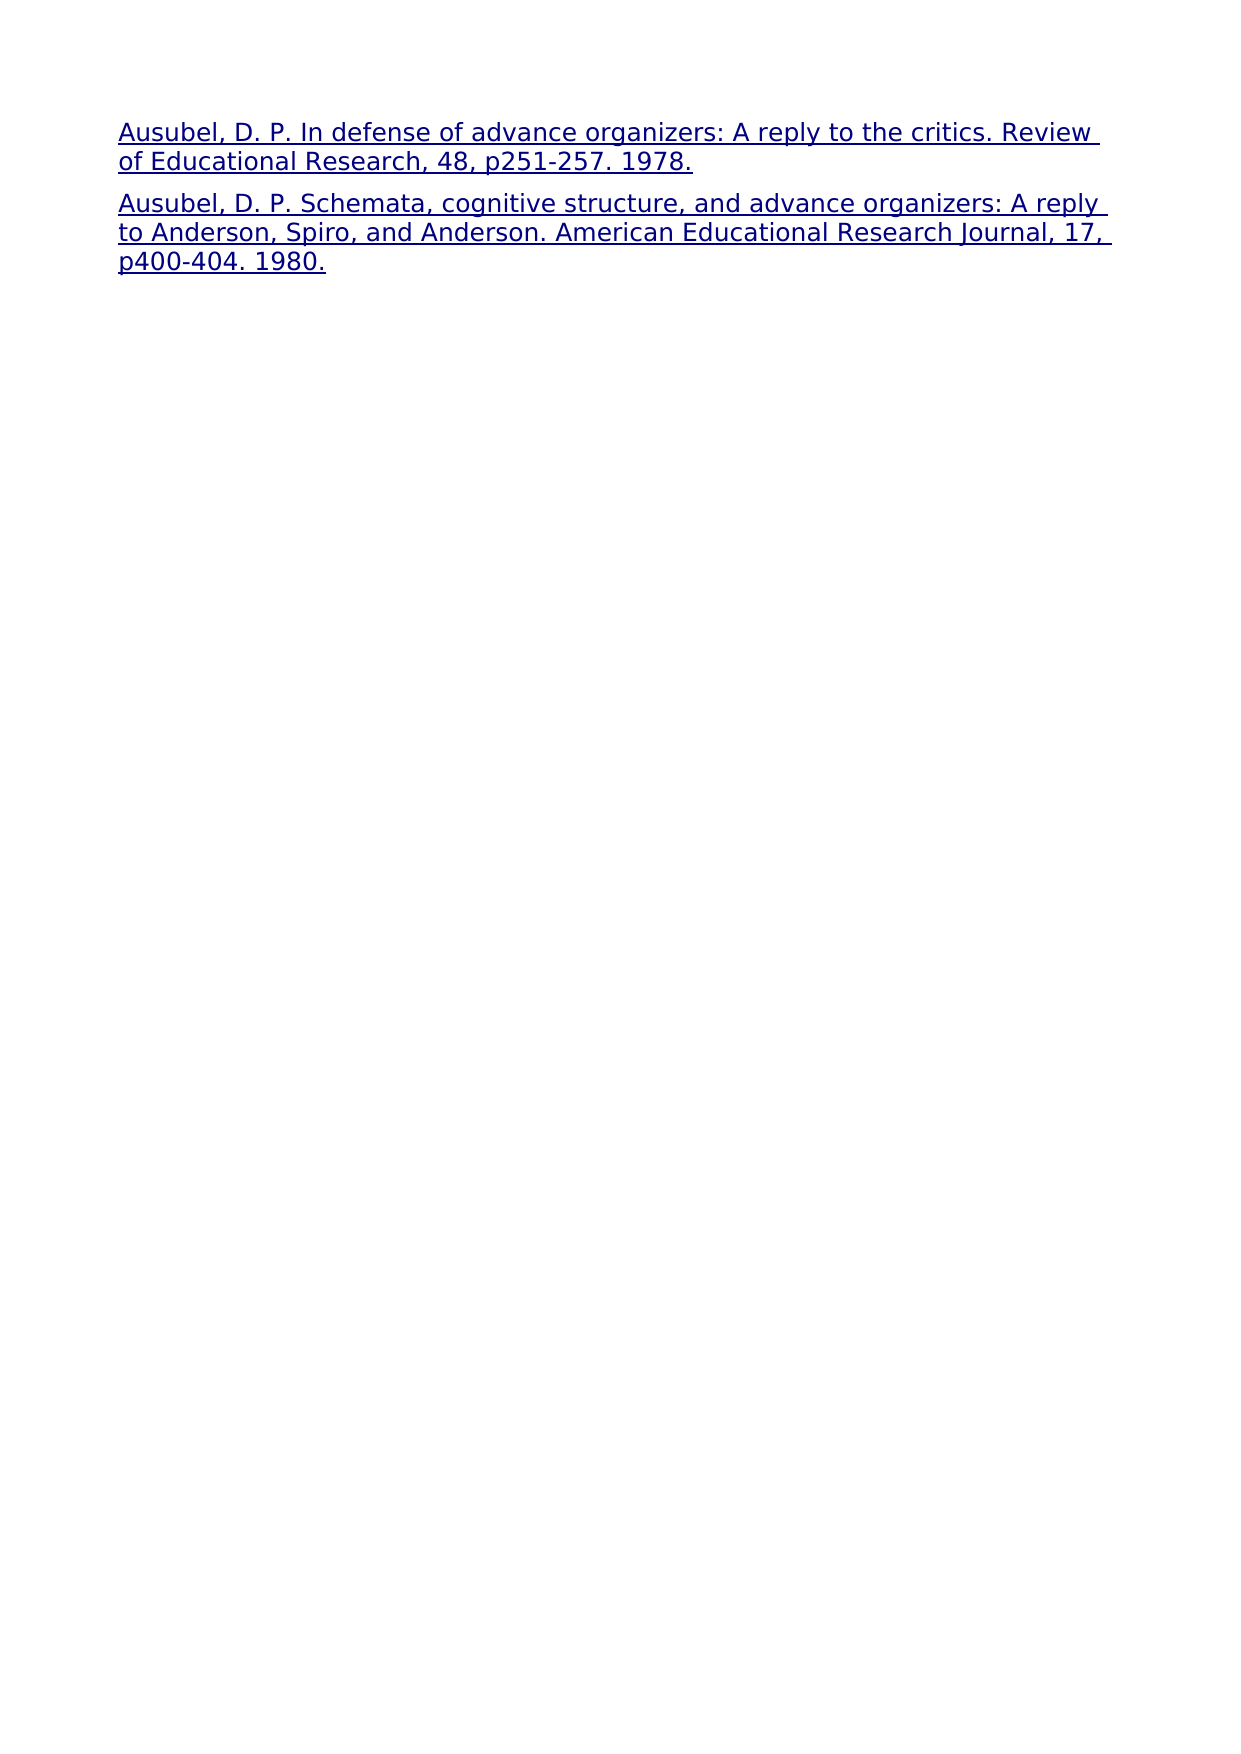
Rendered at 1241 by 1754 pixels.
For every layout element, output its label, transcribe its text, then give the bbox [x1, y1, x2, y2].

text Ausubel, D. P. In defense of advance organizers: A reply to the critics. Review of Educational Research, 48, p251-257. 1978. [118, 118, 1122, 176]
text Ausubel, D. P. Schemata, cognitive structure, and advance organizers: A reply to Anderson, Spiro, and Anderson. American Educational Research Journal, 17, p400-404. 1980. [118, 189, 1122, 276]
